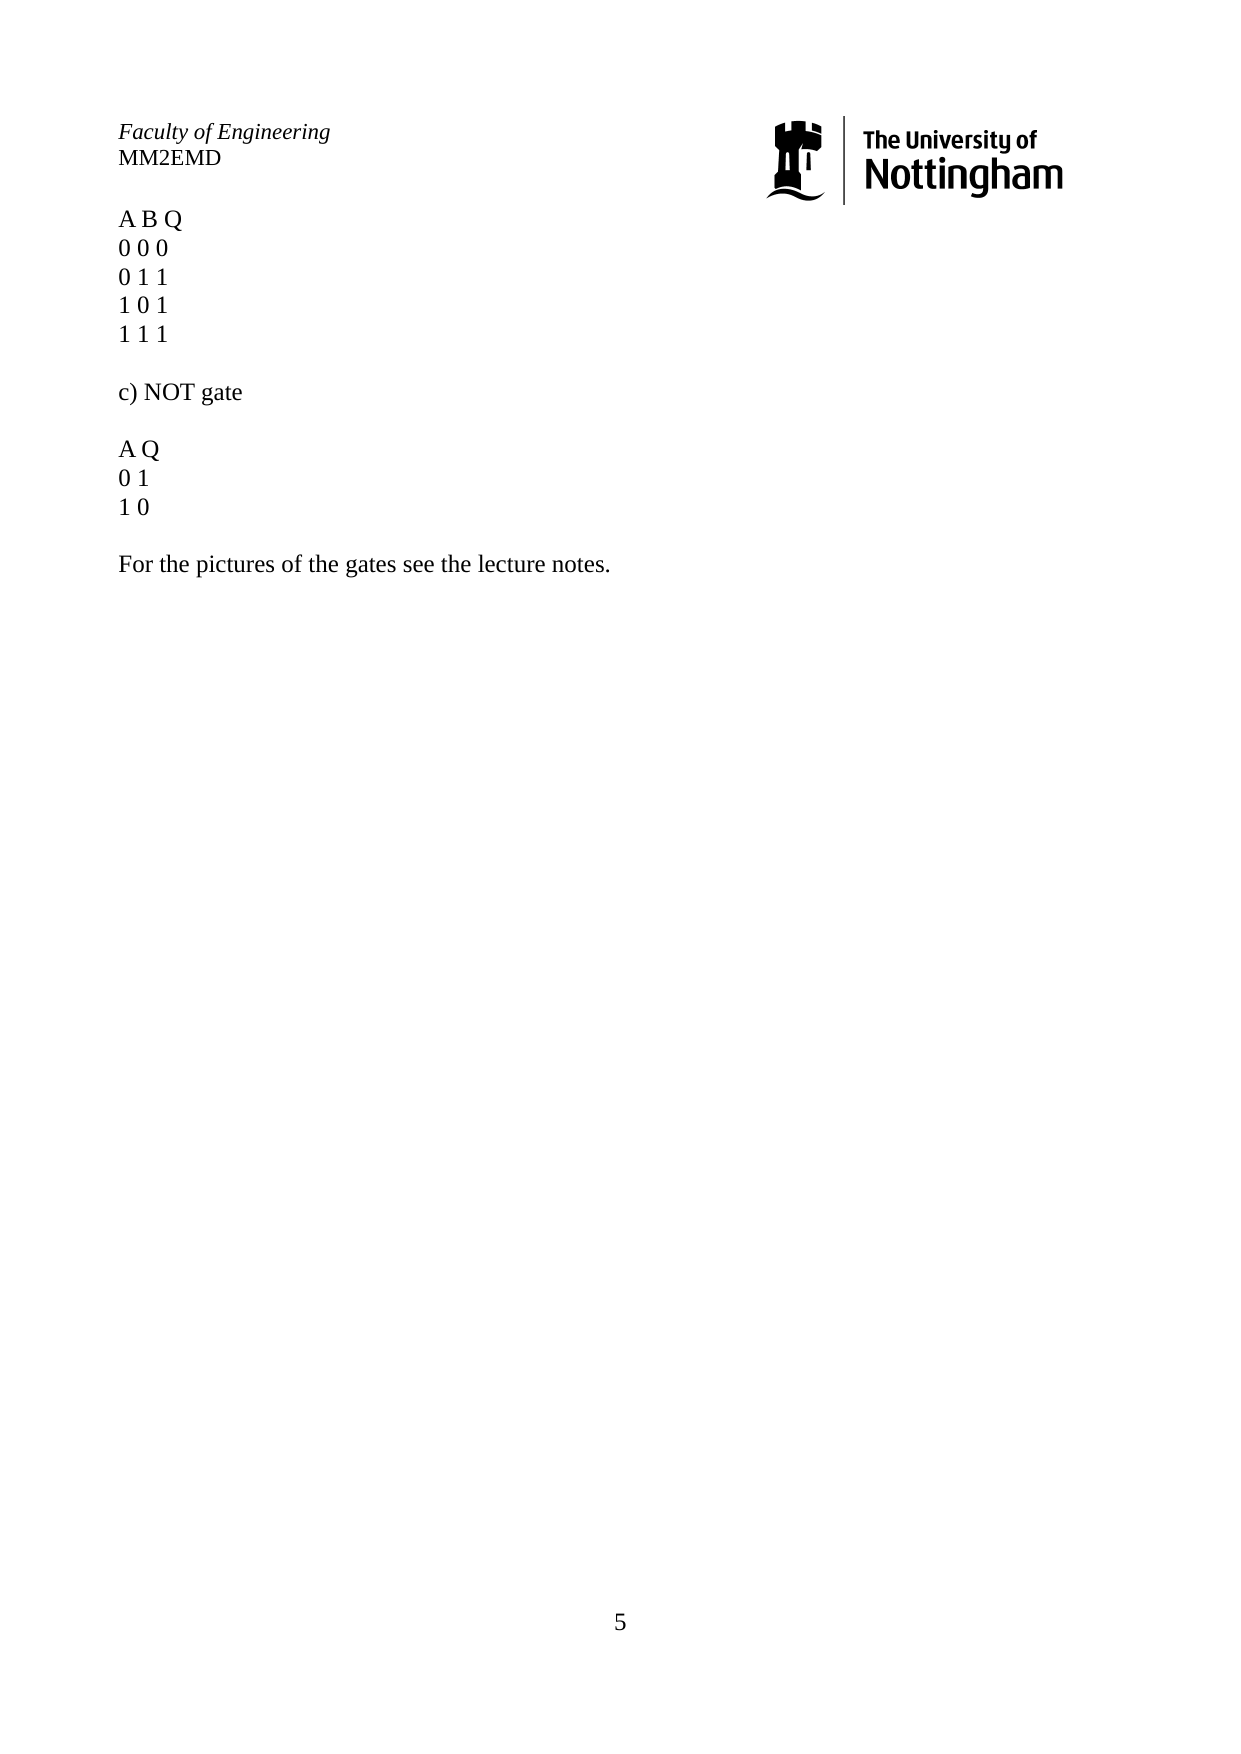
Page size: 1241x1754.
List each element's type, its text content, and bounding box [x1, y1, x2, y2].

text A Q [118, 434, 1122, 463]
text 0 1 [118, 463, 1122, 492]
text c) NOT gate [118, 377, 1122, 406]
text 0 0 0 [118, 233, 1122, 262]
text 1 0 [118, 492, 1122, 521]
text A B Q [118, 200, 1122, 233]
text 1 0 1 [118, 291, 1122, 319]
text 0 1 1 [118, 262, 1122, 291]
picture [766, 116, 1063, 205]
text 1 1 1 [118, 319, 1122, 348]
text For the pictures of the gates see the lecture notes. [118, 549, 1122, 578]
